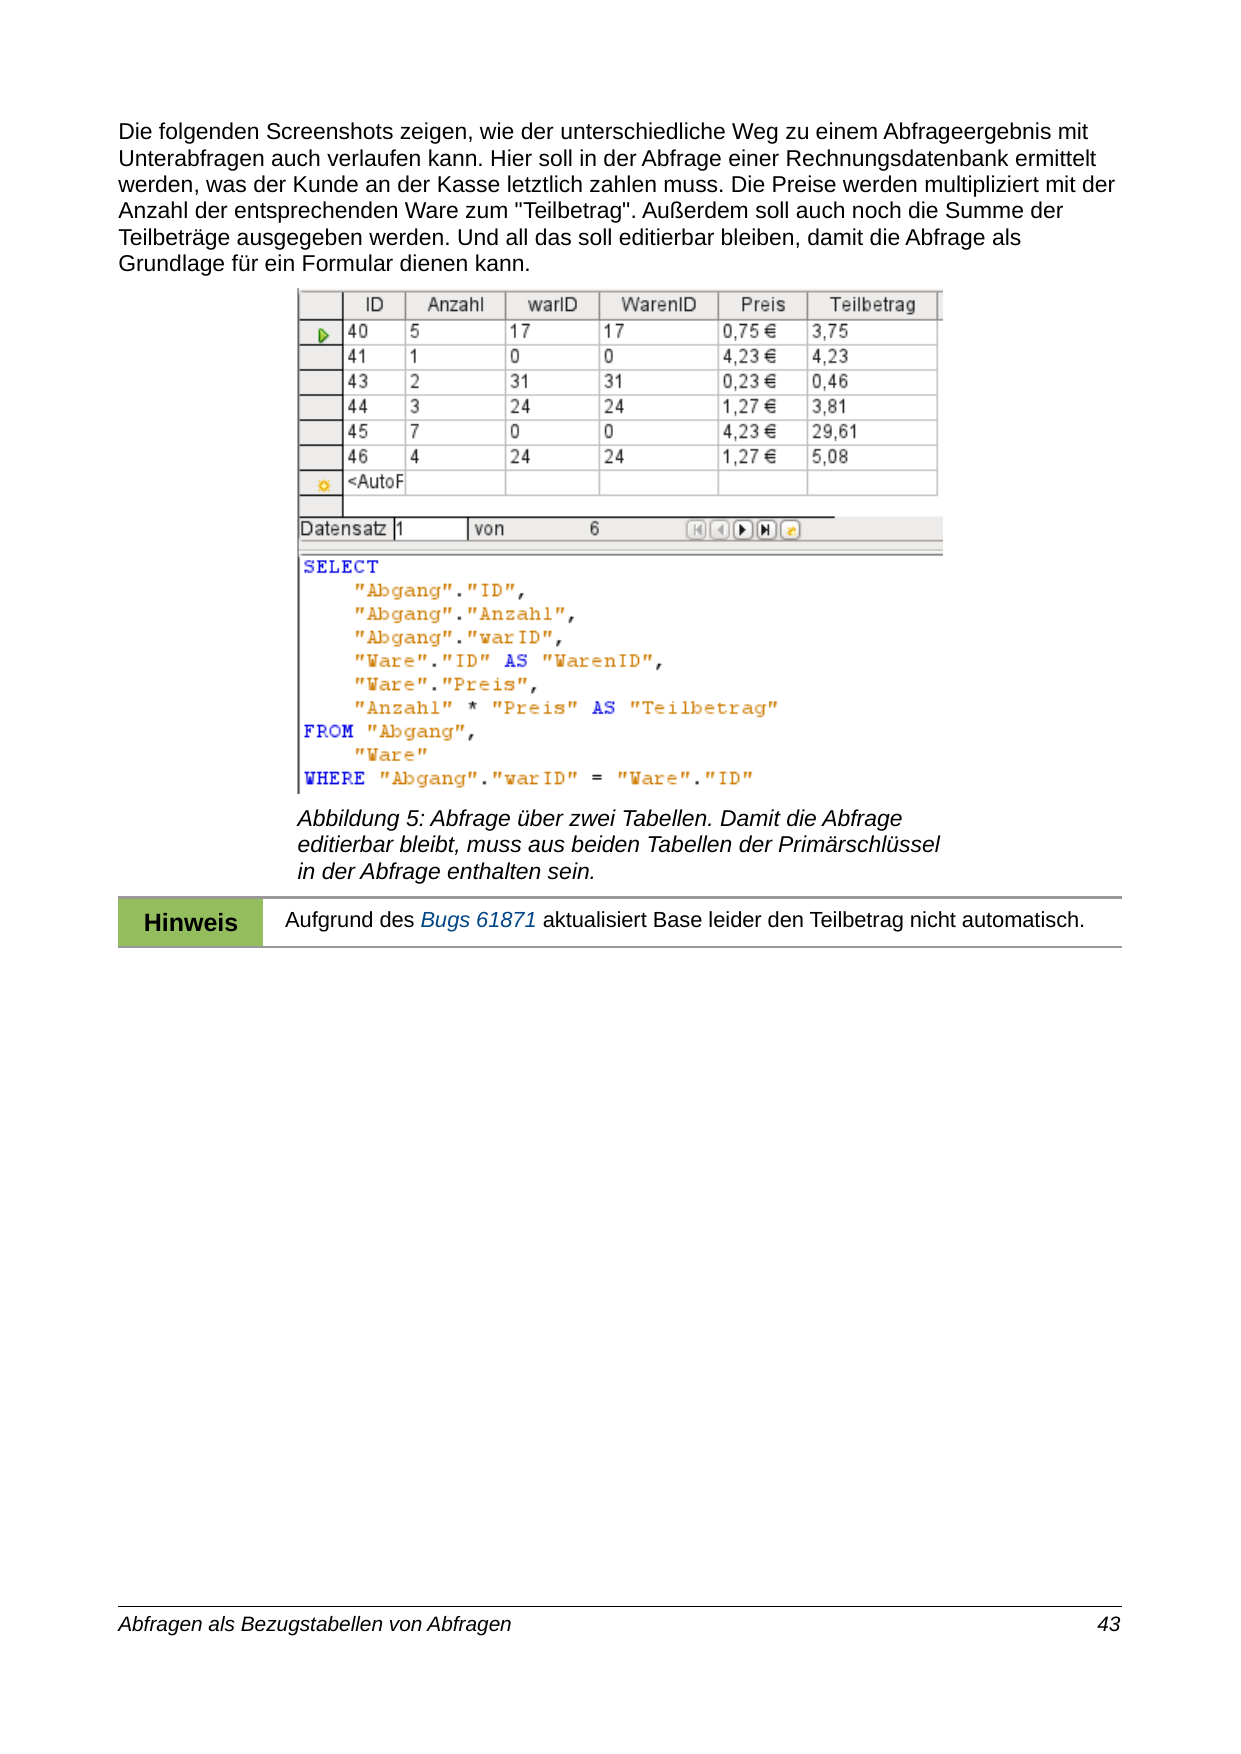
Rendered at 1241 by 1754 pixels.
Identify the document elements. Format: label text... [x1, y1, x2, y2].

text Die folgenden Screenshots zeigen, wie der unterschiedliche Weg zu einem Abfrageergebnis mit Unterabfragen auch verlaufen kann. Hier soll in der Abfrage einer Rechnungsdatenbank ermittelt werden, was der Kunde an der Kasse letztlich zahlen muss. Die Preise werden multipliziert mit der Anzahl der entsprechenden Ware zum "Teilbetrag". Außerdem soll auch noch die Summe der Teilbeträge ausgegeben werden. Und all das soll editierbar bleiben, damit die Abfrage als Grundlage für ein Formular dienen kann. [118, 118, 1122, 276]
text Abbildung 5: Abfrage über zwei Tabellen. Damit die Abfrage editierbar bleibt, muss aus beiden Tabellen der Primärschlüssel in der Abfrage enthalten sein. [297, 794, 943, 884]
picture [297, 288, 943, 794]
table_header Aufgrund des Bugs 61871 aktualisiert Base leider den Teilbetrag nicht automatisch. [264, 899, 1122, 946]
table_header Hinweis [118, 899, 263, 946]
